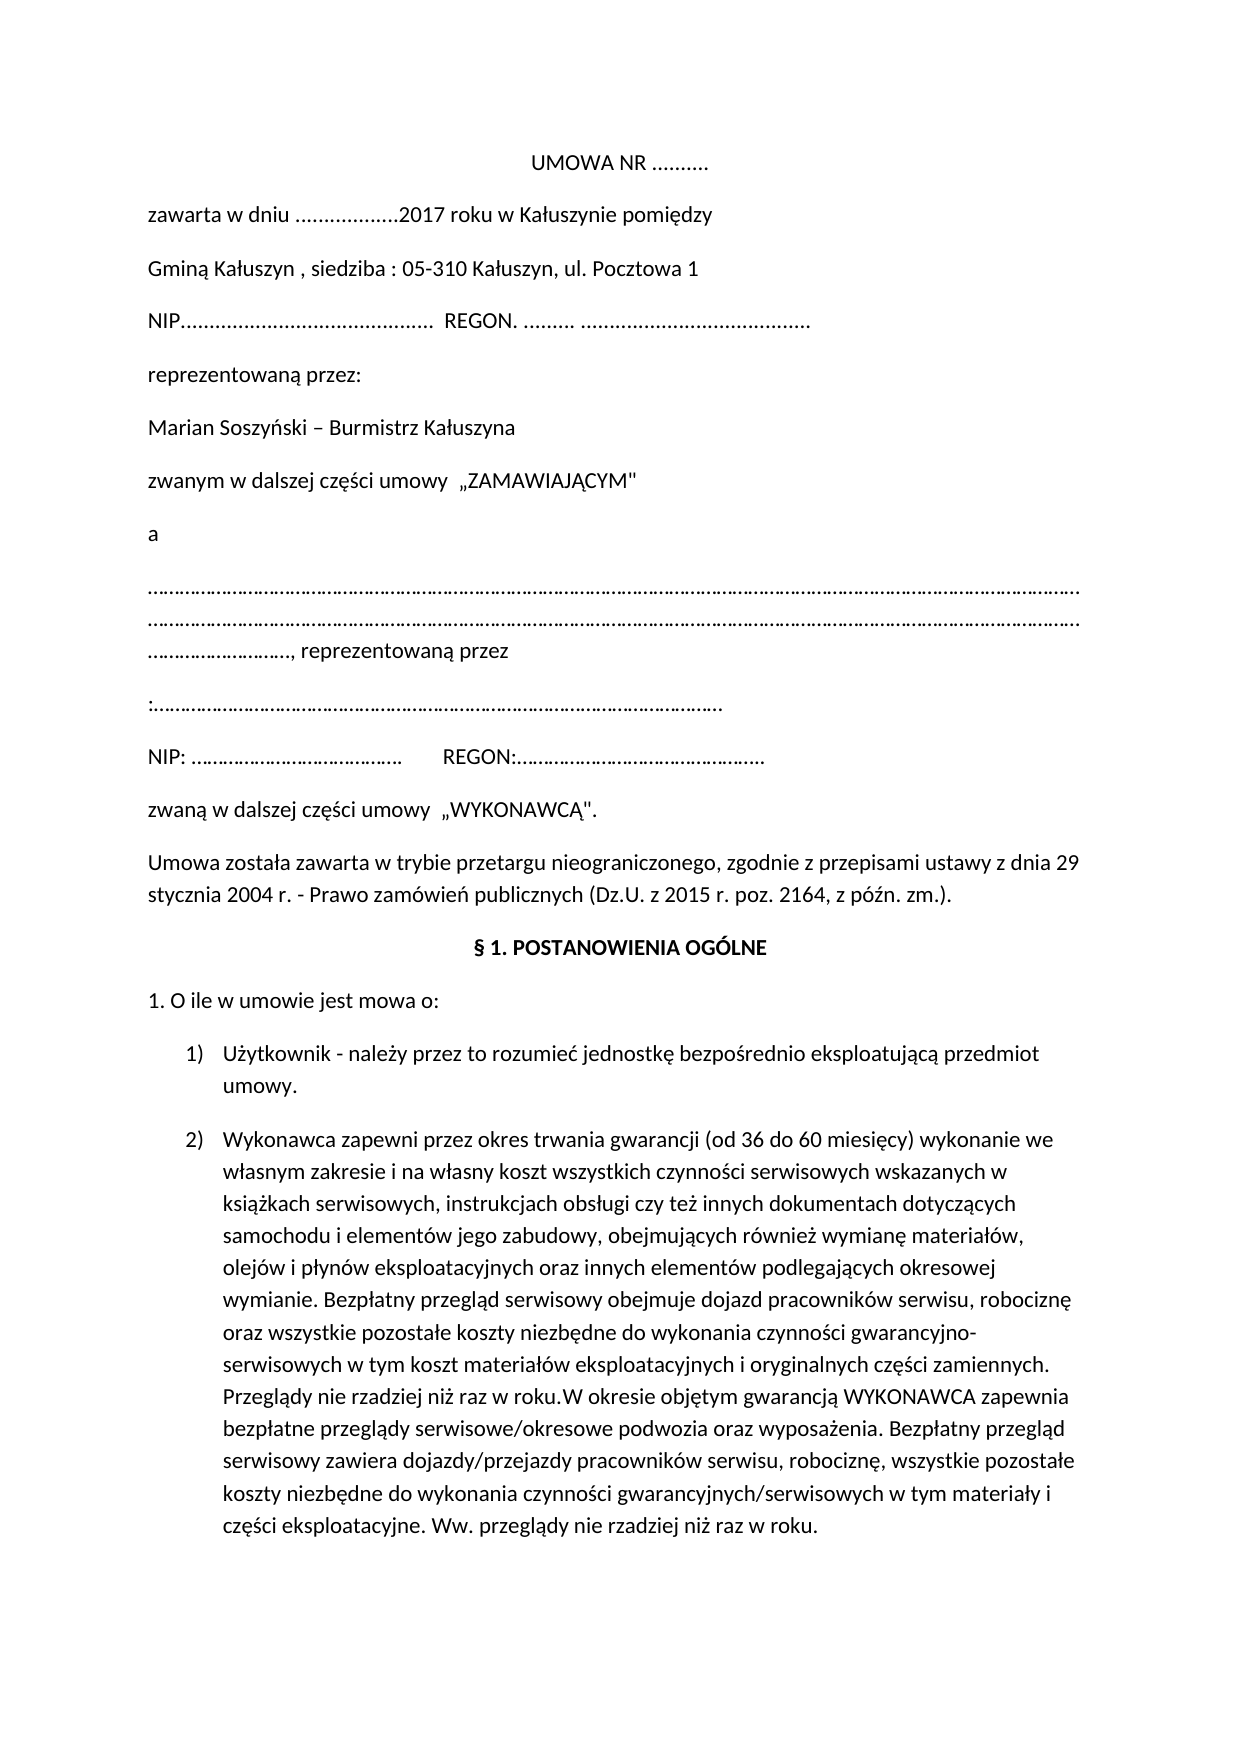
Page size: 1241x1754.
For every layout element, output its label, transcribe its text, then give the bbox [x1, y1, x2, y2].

text reprezentowaną przez: [148, 360, 1093, 388]
text …………………………………………………………………………………………………………………………………………………………………………………………………………………………………………………………………………………………………………………………………………………, reprezentowaną przez [148, 572, 1093, 664]
text NIP: …………………………………. REGON:……………………………………….. [148, 742, 1093, 770]
text a [148, 519, 1093, 547]
text § 1. POSTANOWIENIA OGÓLNE [148, 933, 1093, 961]
text Umowa została zawarta w trybie przetargu nieograniczonego, zgodnie z przepisami ustawy z dnia 29 stycznia 2004 r. - Prawo zamówień publicznych (Dz.U. z 2015 r. poz. 2164, z późn. zm.). [148, 848, 1093, 908]
text zwanym w dalszej części umowy „ZAMAWIAJĄCYM" [148, 466, 1093, 494]
text UMOWA NR .......... [148, 148, 1093, 176]
text :……………………………………………………………………………………………… [148, 689, 1093, 717]
text Marian Soszyński – Burmistrz Kałuszyna [148, 413, 1093, 441]
list Użytkownik - należy przez to rozumieć jednostkę bezpośrednio eksploatującą przedmiot umowy. [185, 1039, 1093, 1100]
text Gminą Kałuszyn , siedziba : 05-310 Kałuszyn, ul. Pocztowa 1 [148, 254, 1093, 282]
text 1. O ile w umowie jest mowa o: [148, 986, 1093, 1014]
text zawarta w dniu ..................2017 roku w Kałuszynie pomiędzy [148, 201, 1093, 229]
text zwaną w dalszej części umowy „WYKONAWCĄ". [148, 795, 1093, 823]
text NIP............................................ REGON. ......... ........................................ [148, 307, 1093, 335]
list Wykonawca zapewni przez okres trwania gwarancji (od 36 do 60 miesięcy) wykonanie we własnym zakresie i na własny koszt wszystkich czynności serwisowych wskazanych w książkach serwisowych, instrukcjach obsługi czy też innych dokumentach dotyczących samochodu i elementów jego zabudowy, obejmujących również wymianę materiałów, olejów i płynów eksploatacyjnych oraz innych elementów podlegających okresowej wymianie. Bezpłatny przegląd serwisowy obejmuje dojazd pracowników serwisu, robociznę oraz wszystkie pozostałe koszty niezbędne do wykonania czynności gwarancyjno-serwisowych w tym koszt materiałów eksploatacyjnych i oryginalnych części zamiennych. Przeglądy nie rzadziej niż raz w roku.W okresie objętym gwarancją WYKONAWCA zapewnia bezpłatne przeglądy serwisowe/okresowe podwozia oraz wyposażenia. Bezpłatny przegląd serwisowy zawiera dojazdy/przejazdy pracowników serwisu, robociznę, wszystkie pozostałe koszty niezbędne do wykonania czynności gwarancyjnych/serwisowych w tym materiały i części eksploatacyjne. Ww. przeglądy nie rzadziej niż raz w roku. [185, 1125, 1093, 1539]
